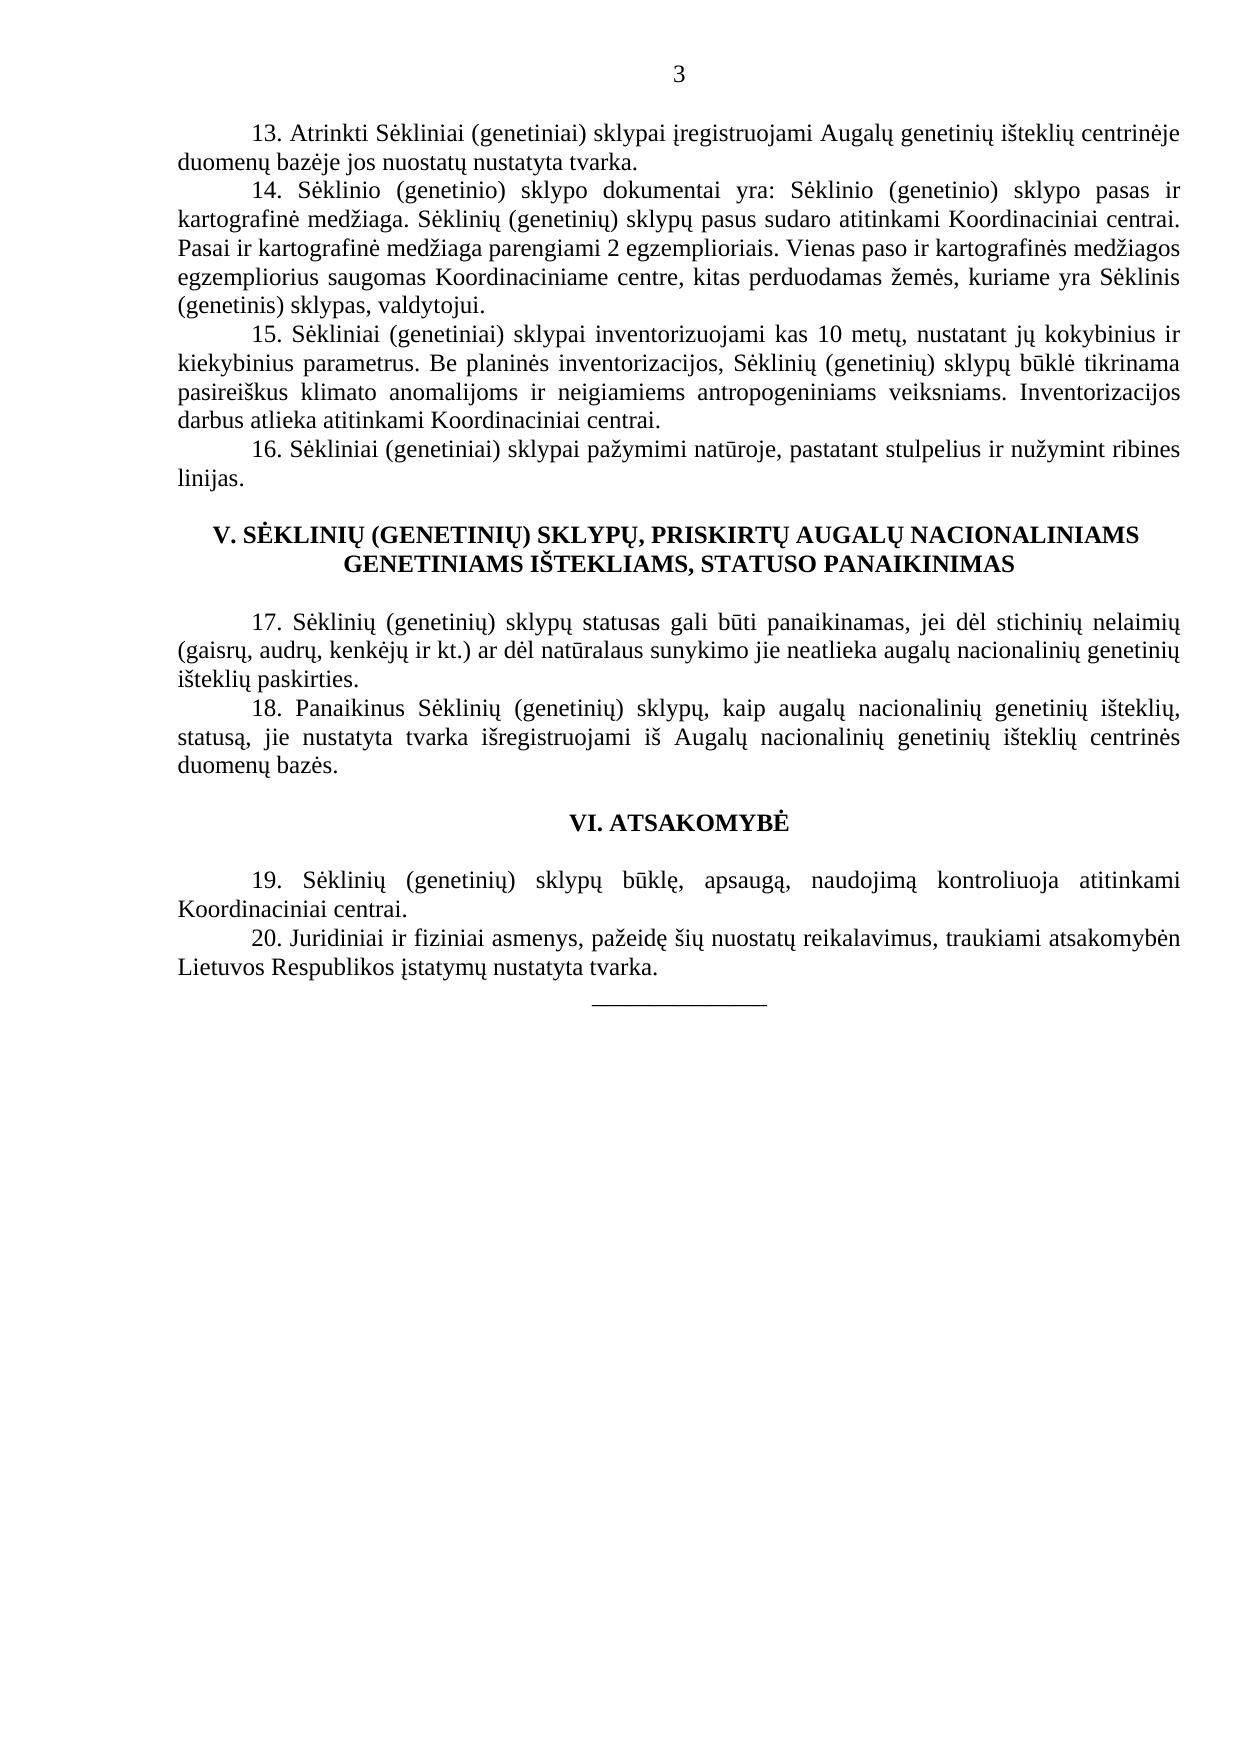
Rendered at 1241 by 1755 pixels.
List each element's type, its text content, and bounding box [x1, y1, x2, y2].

text ______________ [177, 981, 1181, 1009]
text 20. Juridiniai ir fiziniai asmenys, pažeidę šių nuostatų reikalavimus, traukiami atsakomybėn Lietuvos Respublikos įstatymų nustatyta tvarka. [177, 923, 1181, 981]
text VI. Atsakomybė [177, 808, 1181, 837]
text 15. Sėkliniai (genetiniai) sklypai inventorizuojami kas 10 metų, nustatant jų kokybinius ir kiekybinius parametrus. Be planinės inventorizacijos, Sėklinių (genetinių) sklypų būklė tikrinama pasireiškus klimato anomalijoms ir neigiamiems antropogeniniams veiksniams. Inventorizacijos darbus atlieka atitinkami Koordinaciniai centrai. [177, 319, 1181, 434]
text 17. Sėklinių (genetinių) sklypų statusas gali būti panaikinamas, jei dėl stichinių nelaimių (gaisrų, audrų, kenkėjų ir kt.) ar dėl natūralaus sunykimo jie neatlieka augalų nacionalinių genetinių išteklių paskirties. [177, 607, 1181, 693]
text 19. Sėklinių (genetinių) sklypų būklę, apsaugą, naudojimą kontroliuoja atitinkami Koordinaciniai centrai. [177, 866, 1181, 923]
text 16. Sėkliniai (genetiniai) sklypai pažymimi natūroje, pastatant stulpelius ir nužymint ribines linijas. [177, 434, 1181, 492]
text 14. Sėklinio (genetinio) sklypo dokumentai yra: Sėklinio (genetinio) sklypo pasas ir kartografinė medžiaga. Sėklinių (genetinių) sklypų pasus sudaro atitinkami Koordinaciniai centrai. Pasai ir kartografinė medžiaga parengiami 2 egzemplioriais. Vienas paso ir kartografinės medžiagos egzempliorius saugomas Koordinaciniame centre, kitas perduodamas žemės, kuriame yra Sėklinis (genetinis) sklypas, valdytojui. [177, 176, 1181, 319]
text 18. Panaikinus Sėklinių (genetinių) sklypų, kaip augalų nacionalinių genetinių išteklių, statusą, jie nustatyta tvarka išregistruojami iš Augalų nacionalinių genetinių išteklių centrinės duomenų bazės. [177, 693, 1181, 779]
text 13. Atrinkti Sėkliniai (genetiniai) sklypai įregistruojami Augalų genetinių išteklių centrinėje duomenų bazėje jos nuostatų nustatyta tvarka. [177, 118, 1181, 176]
text V. SĖKLINIŲ (GENETINIŲ) SKLYPŲ, PRISKIRTŲ AUGALŲ NACIONALINIAMS [177, 521, 1181, 549]
text GENETINIAMS IŠTEKLIAMS, STATUSO PANAIKINIMAS [177, 549, 1181, 578]
